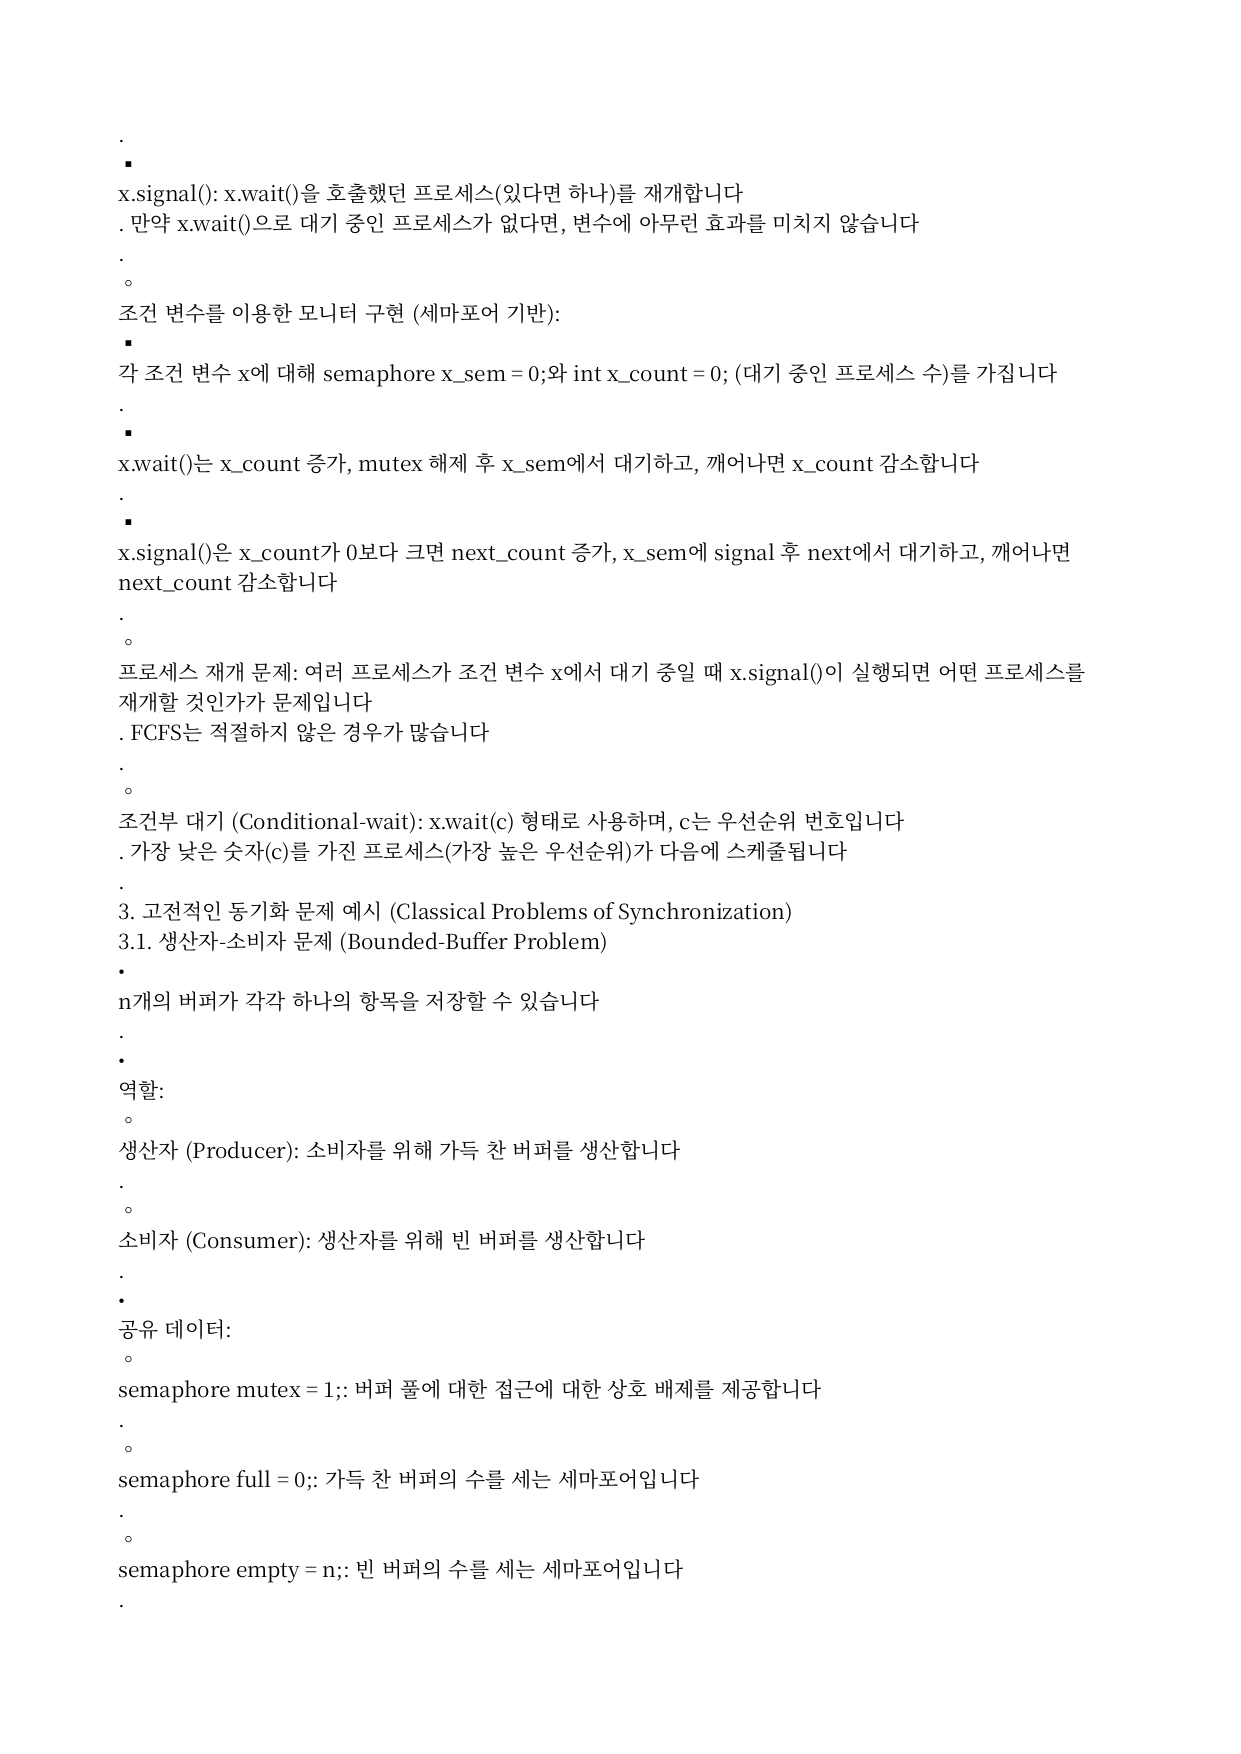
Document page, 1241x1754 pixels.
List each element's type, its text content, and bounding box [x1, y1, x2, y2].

text semaphore full = 0;: 가득 찬 버퍼의 수를 세는 세마포어입니다 [118, 1463, 1122, 1493]
text . [118, 1404, 1122, 1433]
text . [118, 1583, 1122, 1613]
text . 만약 x.wait()으로 대기 중인 프로세스가 없다면, 변수에 아무런 효과를 미치지 않습니다 [118, 208, 1122, 238]
text ◦ [118, 626, 1122, 656]
text 조건 변수를 이용한 모니터 구현 (세마포어 기반): [118, 297, 1122, 327]
text n개의 버퍼가 각각 하나의 항목을 저장할 수 있습니다 [118, 985, 1122, 1015]
text 프로세스 재개 문제: 여러 프로세스가 조건 변수 x에서 대기 중일 때 x.signal()이 실행되면 어떤 프로세스를 재개할 것인가가 문제입니다 [118, 656, 1122, 716]
text . [118, 118, 1122, 148]
text . [118, 1254, 1122, 1284]
text ◦ [118, 1105, 1122, 1134]
text ◦ [118, 776, 1122, 806]
text 생산자 (Producer): 소비자를 위해 가득 찬 버퍼를 생산합니다 [118, 1134, 1122, 1164]
text . 가장 낮은 숫자(c)를 가진 프로세스(가장 높은 우선순위)가 다음에 스케줄됩니다 [118, 836, 1122, 866]
text • [118, 955, 1122, 985]
text x.wait()는 x_count 증가, mutex 해제 후 x_sem에서 대기하고, 깨어나면 x_count 감소합니다 [118, 447, 1122, 477]
text x.signal(): x.wait()을 호출했던 프로세스(있다면 하나)를 재개합니다 [118, 178, 1122, 208]
text 역할: [118, 1075, 1122, 1105]
text • [118, 1284, 1122, 1314]
text ▪ [118, 148, 1122, 178]
text ◦ [118, 1523, 1122, 1553]
text semaphore empty = n;: 빈 버퍼의 수를 세는 세마포어입니다 [118, 1553, 1122, 1583]
text . [118, 1493, 1122, 1523]
text 공유 데이터: [118, 1314, 1122, 1344]
text 조건부 대기 (Conditional-wait): x.wait(c) 형태로 사용하며, c는 우선순위 번호입니다 [118, 806, 1122, 836]
text 각 조건 변수 x에 대해 semaphore x_sem = 0;와 int x_count = 0; (대기 중인 프로세스 수)를 가집니다 [118, 357, 1122, 387]
text . [118, 866, 1122, 895]
text 3.1. 생산자-소비자 문제 (Bounded-Buffer Problem) [118, 925, 1122, 955]
text • [118, 1045, 1122, 1075]
text 3. 고전적인 동기화 문제 예시 (Classical Problems of Synchronization) [118, 895, 1122, 925]
text . [118, 477, 1122, 507]
text ▪ [118, 417, 1122, 447]
text . [118, 746, 1122, 776]
text ◦ [118, 1194, 1122, 1224]
text semaphore mutex = 1;: 버퍼 풀에 대한 접근에 대한 상호 배제를 제공합니다 [118, 1374, 1122, 1404]
text . [118, 596, 1122, 626]
text ▪ [118, 327, 1122, 357]
text . [118, 238, 1122, 268]
text . [118, 387, 1122, 417]
text ▪ [118, 507, 1122, 537]
text . FCFS는 적절하지 않은 경우가 많습니다 [118, 716, 1122, 746]
text 소비자 (Consumer): 생산자를 위해 빈 버퍼를 생산합니다 [118, 1224, 1122, 1254]
text ◦ [118, 1433, 1122, 1463]
text ◦ [118, 268, 1122, 297]
text . [118, 1015, 1122, 1045]
text ◦ [118, 1344, 1122, 1374]
text . [118, 1164, 1122, 1194]
text x.signal()은 x_count가 0보다 크면 next_count 증가, x_sem에 signal 후 next에서 대기하고, 깨어나면 next_count 감소합니다 [118, 537, 1122, 596]
